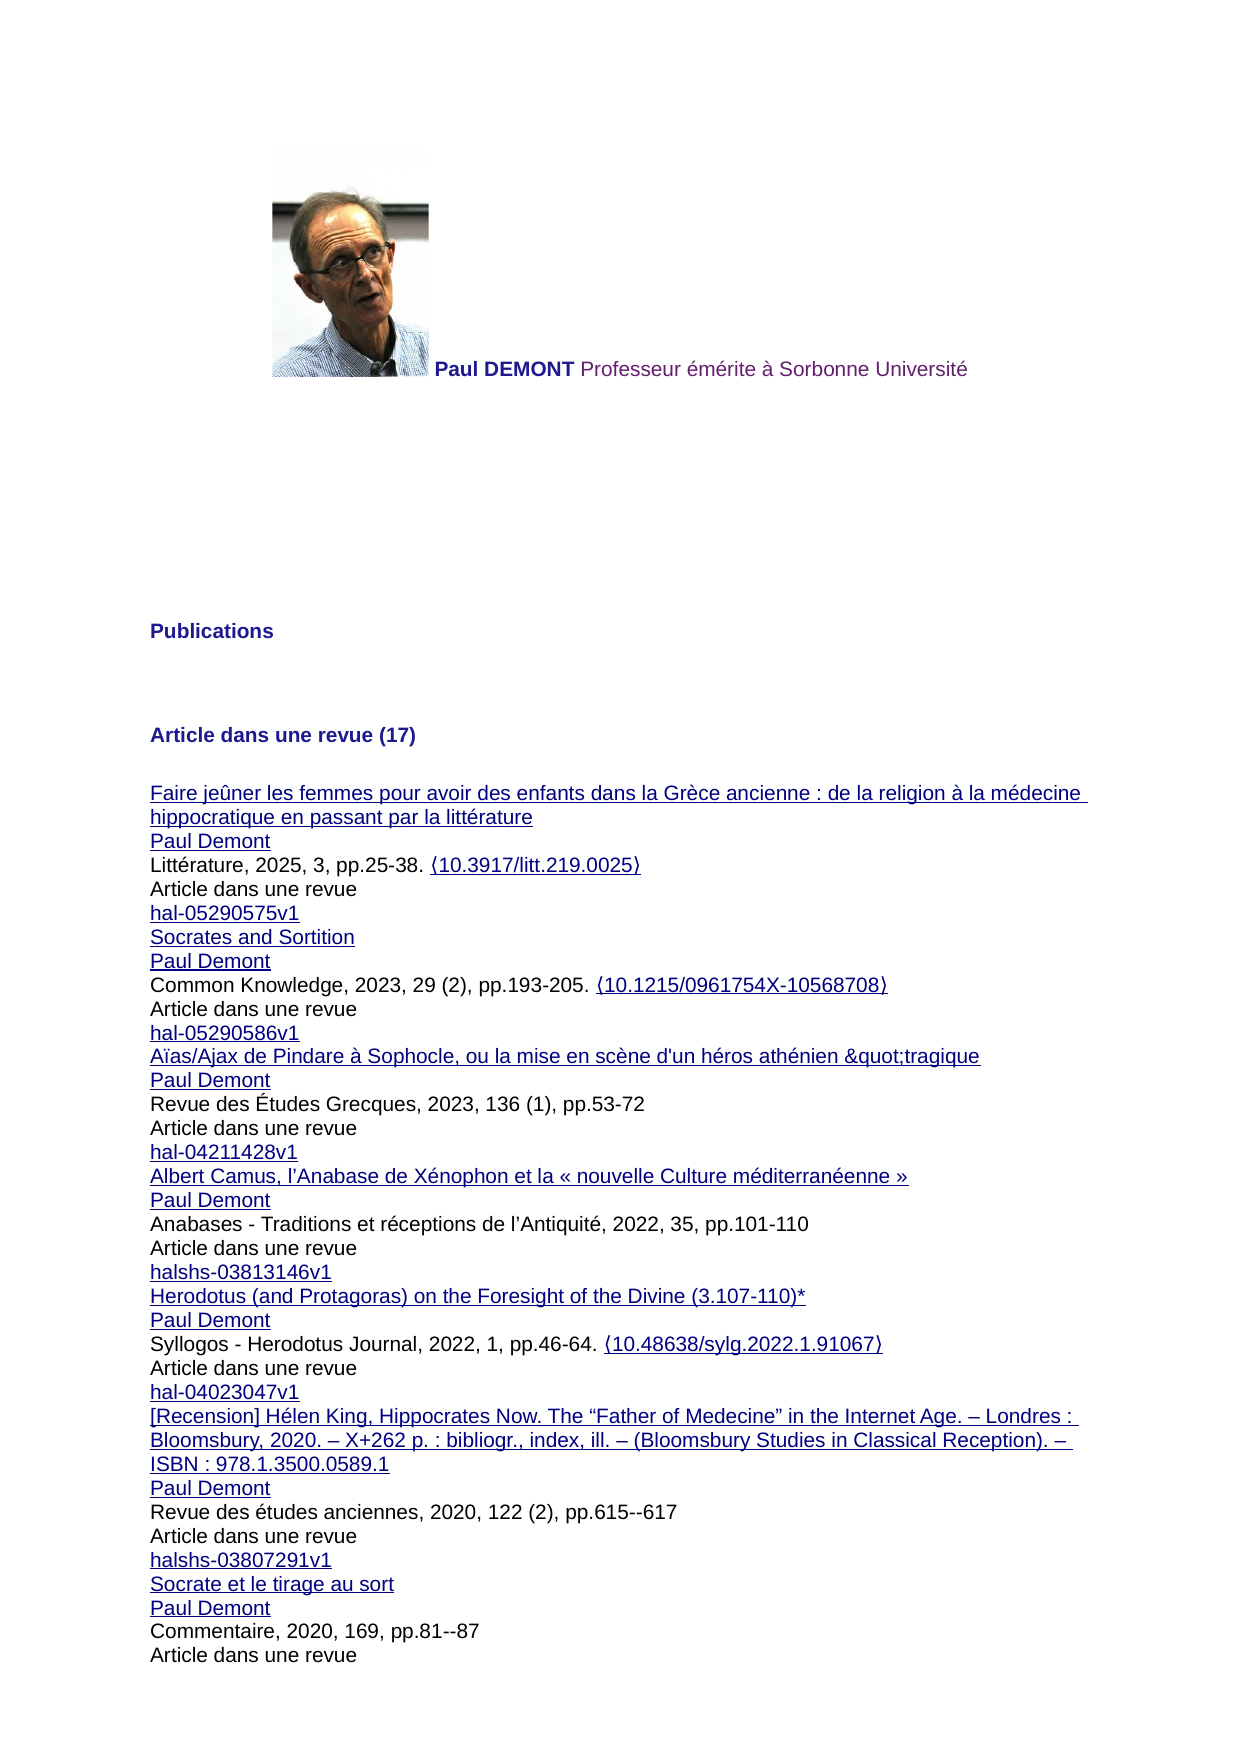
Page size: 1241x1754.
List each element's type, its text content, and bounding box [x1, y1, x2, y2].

subtitle Paul DEMONT Professeur émérite à Sorbonne Université [150, 150, 1090, 381]
picture [272, 150, 429, 377]
table_cell Herodotus (and Protagoras) on the Foresight of the Divine (3.107-110)* Paul Demont Syllogos - Herodotus Journal, 2022, 1, pp.46-64. ⟨10.48638/sylg.2022.1.91067⟩ Article dans une revue hal-04023047v1 [150, 1284, 1090, 1404]
table_cell Socrates and Sortition Paul Demont Common Knowledge, 2023, 29 (2), pp.193-205. ⟨10.1215/0961754X-10568708⟩ Article dans une revue hal-05290586v1 [150, 925, 1090, 1044]
table_cell [Recension] Hélen King, Hippocrates Now. The “Father of Medecine” in the Internet Age. – Londres : Bloomsbury, 2020. – X+262 p. : bibliogr., index, ill. – (Bloomsbury Studies in Classical Reception). – ISBN : 978.1.3500.0589.1 Paul Demont Revue des études anciennes, 2020, 122 (2), pp.615--617 Article dans une revue halshs-03807291v1 [150, 1404, 1090, 1571]
table_header Faire jeûner les femmes pour avoir des enfants dans la Grèce ancienne : de la religion à la médecine hippocratique en passant par la littérature Paul Demont Littérature, 2025, 3, pp.25-38. ⟨10.3917/litt.219.0025⟩ Article dans une revue hal-05290575v1 [150, 781, 1090, 924]
subtitle Publications [150, 619, 1090, 643]
subtitle Article dans une revue (17) [150, 722, 1090, 746]
table_cell Albert Camus, l’Anabase de Xénophon et la « nouvelle Culture méditerranéenne » Paul Demont Anabases - Traditions et réceptions de l’Antiquité, 2022, 35, pp.101-110 Article dans une revue halshs-03813146v1 [150, 1164, 1090, 1284]
table_cell Aïas/Ajax de Pindare à Sophocle, ou la mise en scène d'un héros athénien &quot;tragique Paul Demont Revue des Études Grecques, 2023, 136 (1), pp.53-72 Article dans une revue hal-04211428v1 [150, 1044, 1090, 1164]
table_cell Socrate et le tirage au sort Paul Demont Commentaire, 2020, 169, pp.81--87 Article dans une revue [150, 1571, 1090, 1667]
